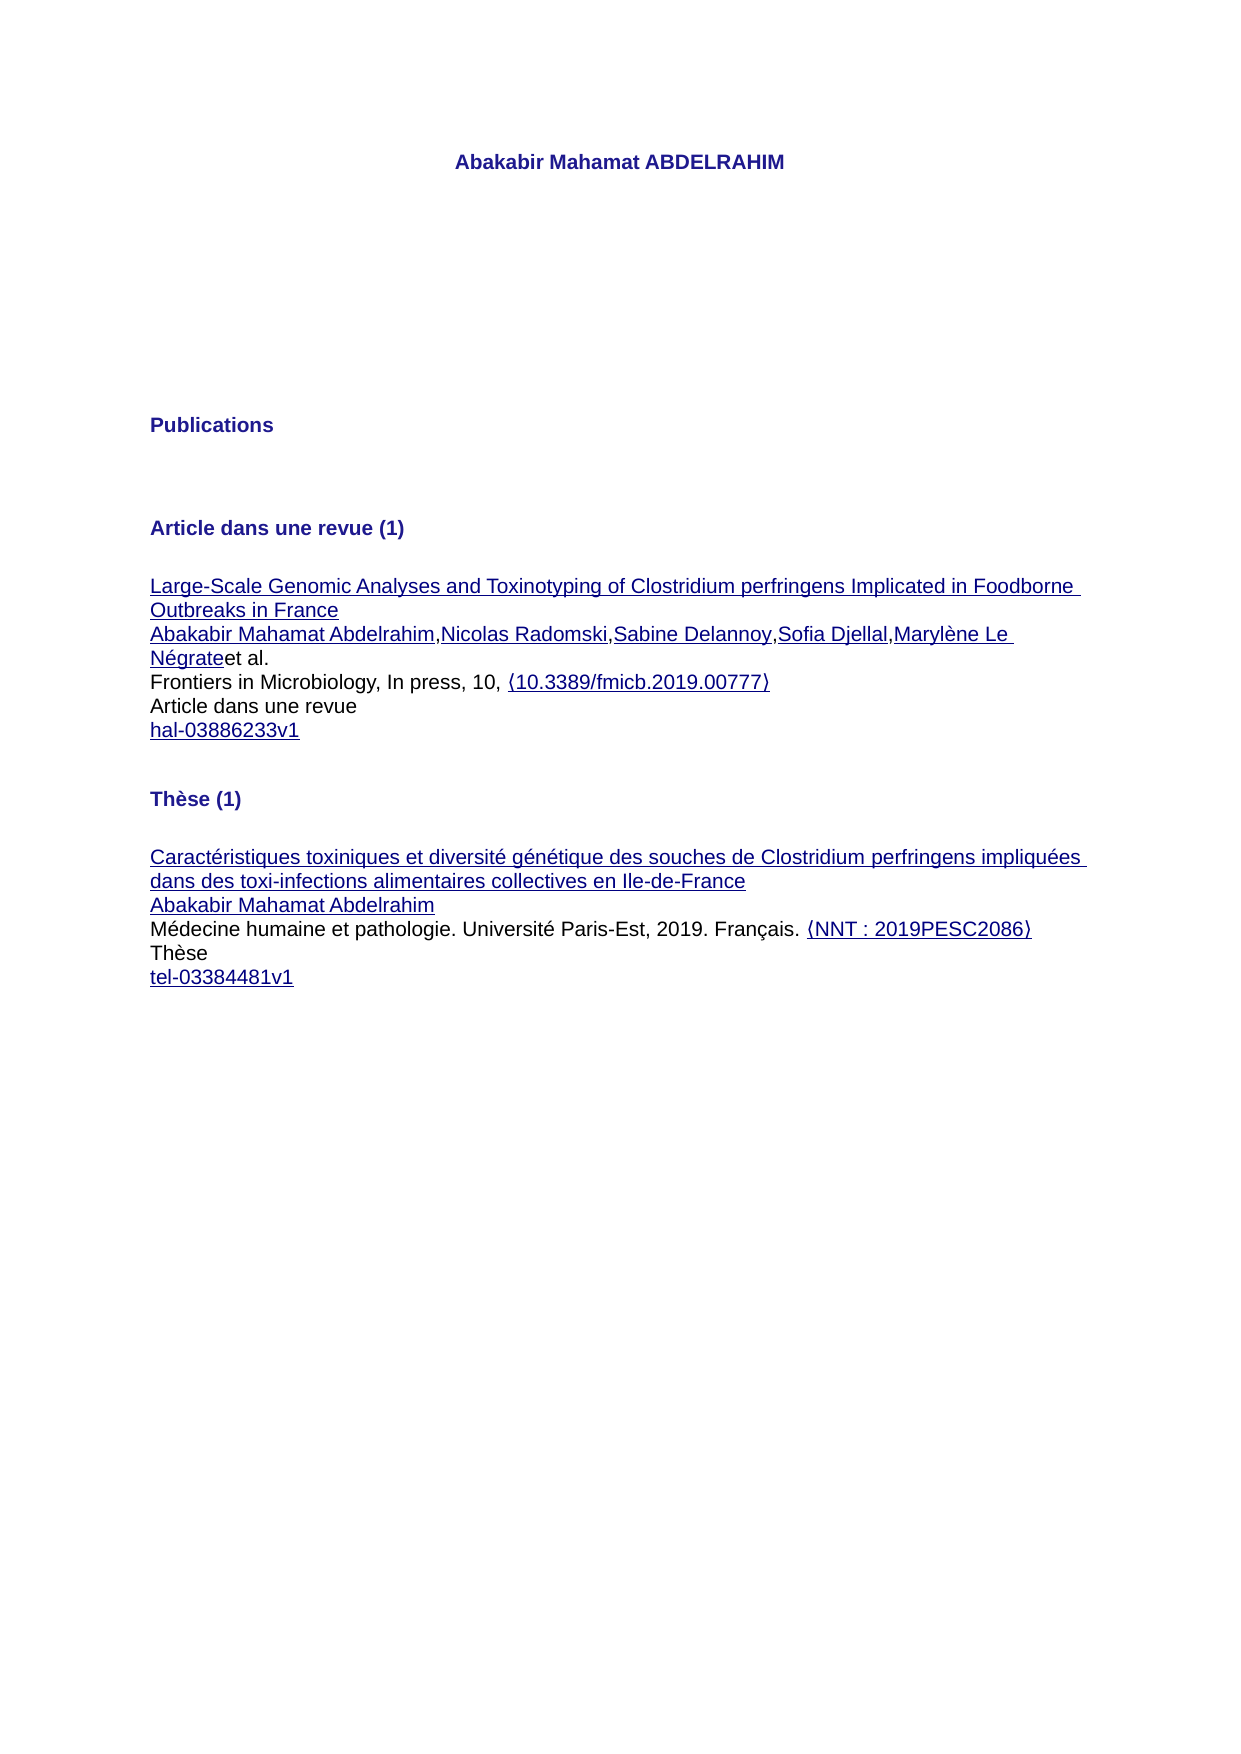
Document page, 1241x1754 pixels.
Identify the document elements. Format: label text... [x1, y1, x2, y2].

subtitle Abakabir Mahamat ABDELRAHIM [150, 150, 1090, 174]
subtitle Publications [150, 412, 1090, 436]
table_header Caractéristiques toxiniques et diversité génétique des souches de Clostridium perfringens impliquées dans des toxi-infections alimentaires collectives en Ile-de-France Abakabir Mahamat Abdelrahim Médecine humaine et pathologie. Université Paris-Est, 2019. Français. ⟨NNT : 2019PESC2086⟩ Thèse tel-03384481v1 [150, 845, 1090, 988]
subtitle Thèse (1) [150, 786, 1090, 810]
table_header Large-Scale Genomic Analyses and Toxinotyping of Clostridium perfringens Implicated in Foodborne Outbreaks in France Abakabir Mahamat Abdelrahim,Nicolas Radomski,Sabine Delannoy,Sofia Djellal,Marylène Le Négrateet al. Frontiers in Microbiology, In press, 10, ⟨10.3389/fmicb.2019.00777⟩ Article dans une revue hal-03886233v1 [150, 574, 1090, 742]
subtitle Article dans une revue (1) [150, 516, 1090, 539]
